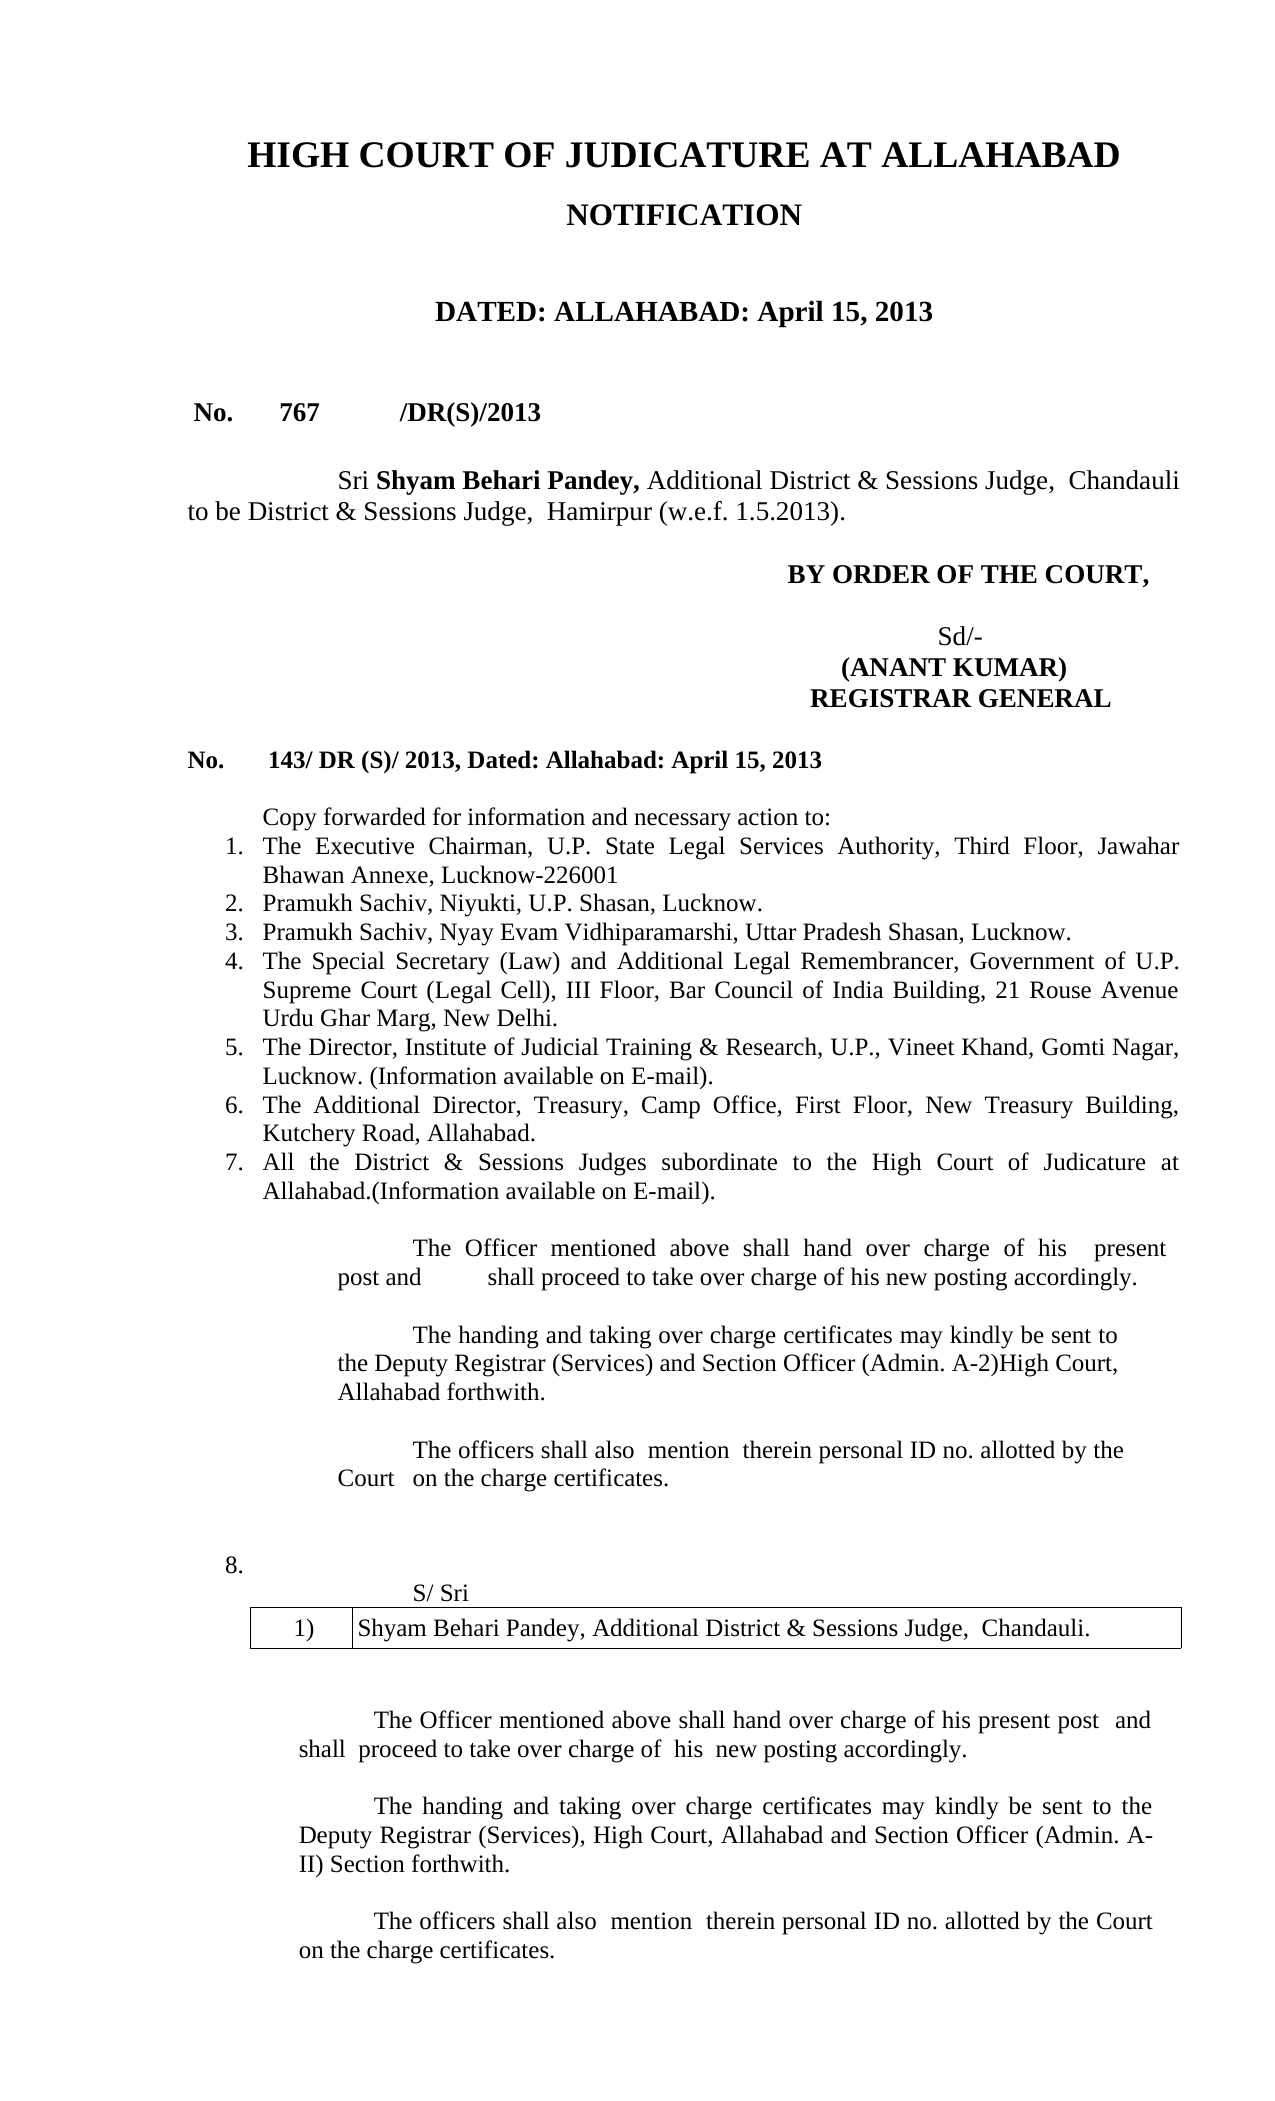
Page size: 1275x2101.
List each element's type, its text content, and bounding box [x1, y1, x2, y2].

subtitle DATED: ALLAHABAD: April 15, 2013 [187, 294, 1181, 327]
text REGISTRAR GENERAL [187, 682, 1182, 713]
table_header Shyam Behari Pandey, Additional District & Sessions Judge, Chandauli. [353, 1608, 1181, 1647]
list Pramukh Sachiv, Nyay Evam Vidhiparamarshi, Uttar Pradesh Shasan, Lucknow. [225, 917, 1181, 946]
table_header 767 [274, 391, 394, 433]
text The handing and taking over charge certificates may kindly be sent to the Deputy Registrar (Services) and Section Officer (Admin. A-2)High Court, Allahabad forthwith. [225, 1320, 1125, 1406]
text Sd/- [712, 620, 1181, 651]
list All the District & Sessions Judges subordinate to the High Court of Judicature at Allahabad.(Information available on E-mail). [225, 1147, 1181, 1205]
table_header [251, 1608, 352, 1647]
list The Special Secretary (Law) and Additional Legal Remembrancer, Government of U.P. Supreme Court (Legal Cell), III Floor, Bar Council of India Building, 21 Rouse Avenue Urdu Ghar Marg, New Delhi. [225, 946, 1181, 1032]
list The Executive Chairman, U.P. State Legal Services Authority, Third Floor, Jawahar Bhawan Annexe, Lucknow-226001 [225, 831, 1181, 888]
text The officers shall also mention therein personal ID no. allotted by the Court on the charge certificates. [298, 1906, 1154, 1964]
text The officers shall also mention therein personal ID no. allotted by the Court on the charge certificates. [225, 1435, 1125, 1492]
text The Officer mentioned above shall hand over charge of his present post and shall proceed to take over charge of his new posting accordingly. [298, 1705, 1151, 1763]
text BY ORDER OF THE COURT, [562, 558, 1181, 589]
text The Officer mentioned above shall hand over charge of his present post and shall proceed to take over charge of his new posting accordingly. [225, 1233, 1181, 1291]
list S/ Sri [187, 1578, 1181, 1607]
table_header /DR(S)/2013 [394, 391, 678, 433]
list Pramukh Sachiv, Niyukti, U.P. Shasan, Lucknow. [225, 888, 1181, 917]
text HIGH COURT OF JUDICATURE AT ALLAHABAD [187, 132, 1181, 175]
text Sri Shyam Behari Pandey, Additional District & Sessions Judge, Chandauli to be District & Sessions Judge, Hamirpur (w.e.f. 1.5.2013). [187, 464, 1181, 527]
subtitle NOTIFICATION [187, 197, 1181, 233]
text The handing and taking over charge certificates may kindly be sent to the Deputy Registrar (Services), High Court, Allahabad and Section Officer (Admin. A-II) Section forthwith. [298, 1791, 1154, 1878]
list The Additional Director, Treasury, Camp Office, First Floor, New Treasury Building, Kutchery Road, Allahabad. [225, 1090, 1181, 1147]
subtitle No. 143/ DR (S)/ 2013, Dated: Allahabad: April 15, 2013 [187, 745, 1181, 773]
text (ANANT KUMAR) [187, 651, 1182, 682]
table_header No. [188, 391, 273, 433]
list The Director, Institute of Judicial Training & Research, U.P., Vineet Khand, Gomti Nagar, Lucknow. (Information available on E-mail). [225, 1032, 1181, 1090]
text Copy forwarded for information and necessary action to: [187, 802, 1181, 831]
